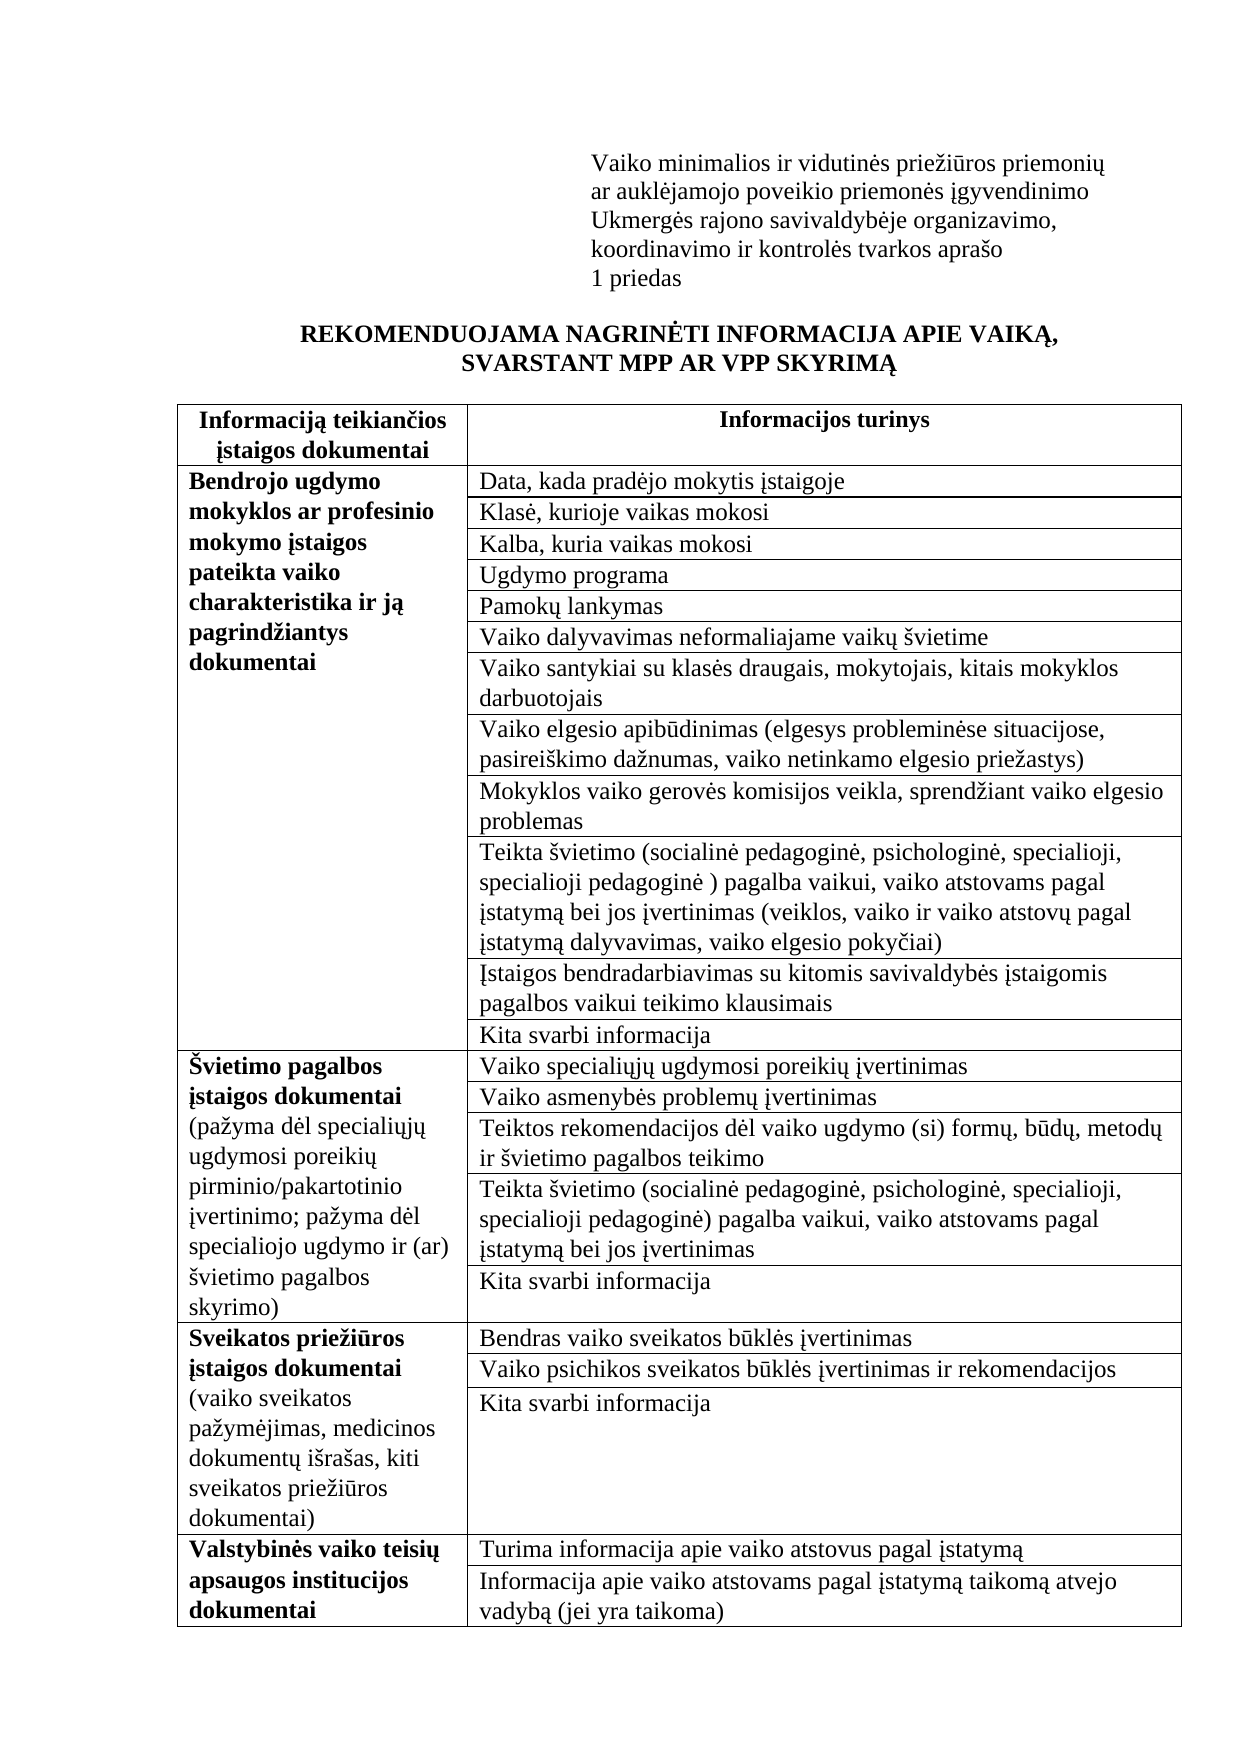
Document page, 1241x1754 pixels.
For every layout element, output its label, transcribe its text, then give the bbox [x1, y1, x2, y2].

table_cell Vaiko santykiai su klasės draugais, mokytojais, kitais mokyklos darbuotojais [468, 653, 1181, 713]
table_cell Bendras vaiko sveikatos būklės įvertinimas [468, 1323, 1181, 1353]
table_cell Bendrojo ugdymo mokyklos ar profesinio mokymo įstaigos pateikta vaiko charakteristika ir ją pagrindžiantys dokumentai [178, 466, 467, 1050]
text ar auklėjamojo poveikio priemonės įgyvendinimo [591, 176, 1181, 205]
text REKOMENDUOJAMA NAGRINĖTI INFORMACIJA APIE VAIKĄ, [177, 319, 1181, 348]
text SVARSTANT MPP AR VPP SKYRIMĄ [177, 348, 1181, 376]
text Vaiko minimalios ir vidutinės priežiūros priemonių [591, 148, 1181, 176]
text 1 priedas [591, 263, 1181, 291]
text Ukmergės rajono savivaldybėje organizavimo, [591, 205, 1181, 234]
table_cell Kita svarbi informacija [468, 1020, 1181, 1050]
table_cell Ugdymo programa [468, 560, 1181, 590]
table_cell Klasė, kurioje vaikas mokosi [468, 498, 1181, 528]
table_cell Vaiko asmenybės problemų įvertinimas [468, 1082, 1181, 1112]
table_cell Pamokų lankymas [468, 591, 1181, 621]
text koordinavimo ir kontrolės tvarkos aprašo [591, 234, 1181, 263]
table_cell Vaiko elgesio apibūdinimas (elgesys probleminėse situacijose, pasireiškimo dažnumas, vaiko netinkamo elgesio priežastys) [468, 715, 1181, 775]
table_cell Valstybinės vaiko teisių apsaugos institucijos dokumentai [178, 1535, 467, 1626]
table_cell Įstaigos bendradarbiavimas su kitomis savivaldybės įstaigomis pagalbos vaikui teikimo klausimais [468, 959, 1181, 1019]
table_cell Kalba, kuria vaikas mokosi [468, 529, 1181, 559]
table_cell Data, kada pradėjo mokytis įstaigoje [468, 466, 1181, 496]
table_cell Sveikatos priežiūros įstaigos dokumentai (vaiko sveikatos pažymėjimas, medicinos dokumentų išrašas, kiti sveikatos priežiūros dokumentai) [178, 1323, 467, 1533]
table_cell Mokyklos vaiko gerovės komisijos veikla, sprendžiant vaiko elgesio problemas [468, 776, 1181, 836]
table_cell Vaiko specialiųjų ugdymosi poreikių įvertinimas [468, 1051, 1181, 1081]
table_cell Teikta švietimo (socialinė pedagoginė, psichologinė, specialioji, specialioji pedagoginė ) pagalba vaikui, vaiko atstovams pagal įstatymą bei jos įvertinimas (veiklos, vaiko ir vaiko atstovų pagal įstatymą dalyvavimas, vaiko elgesio pokyčiai) [468, 837, 1181, 957]
table_cell Švietimo pagalbos įstaigos dokumentai (pažyma dėl specialiųjų ugdymosi poreikių pirminio/pakartotinio įvertinimo; pažyma dėl specialiojo ugdymo ir (ar) švietimo pagalbos skyrimo) [178, 1051, 467, 1322]
table_header Informaciją teikiančios įstaigos dokumentai [178, 405, 467, 465]
table_header Informacijos turinys [468, 405, 1181, 465]
table_cell Teikta švietimo (socialinė pedagoginė, psichologinė, specialioji, specialioji pedagoginė) pagalba vaikui, vaiko atstovams pagal įstatymą bei jos įvertinimas [468, 1174, 1181, 1265]
table_cell Teiktos rekomendacijos dėl vaiko ugdymo (si) formų, būdų, metodų ir švietimo pagalbos teikimo [468, 1113, 1181, 1173]
table_cell Kita svarbi informacija [468, 1266, 1181, 1322]
table_cell Turima informacija apie vaiko atstovus pagal įstatymą [468, 1535, 1181, 1565]
table_cell Kita svarbi informacija [468, 1388, 1181, 1533]
table_cell Vaiko dalyvavimas neformaliajame vaikų švietime [468, 622, 1181, 652]
table_cell Informacija apie vaiko atstovams pagal įstatymą taikomą atvejo vadybą (jei yra taikoma) [468, 1566, 1181, 1626]
table_cell Vaiko psichikos sveikatos būklės įvertinimas ir rekomendacijos [468, 1354, 1181, 1387]
